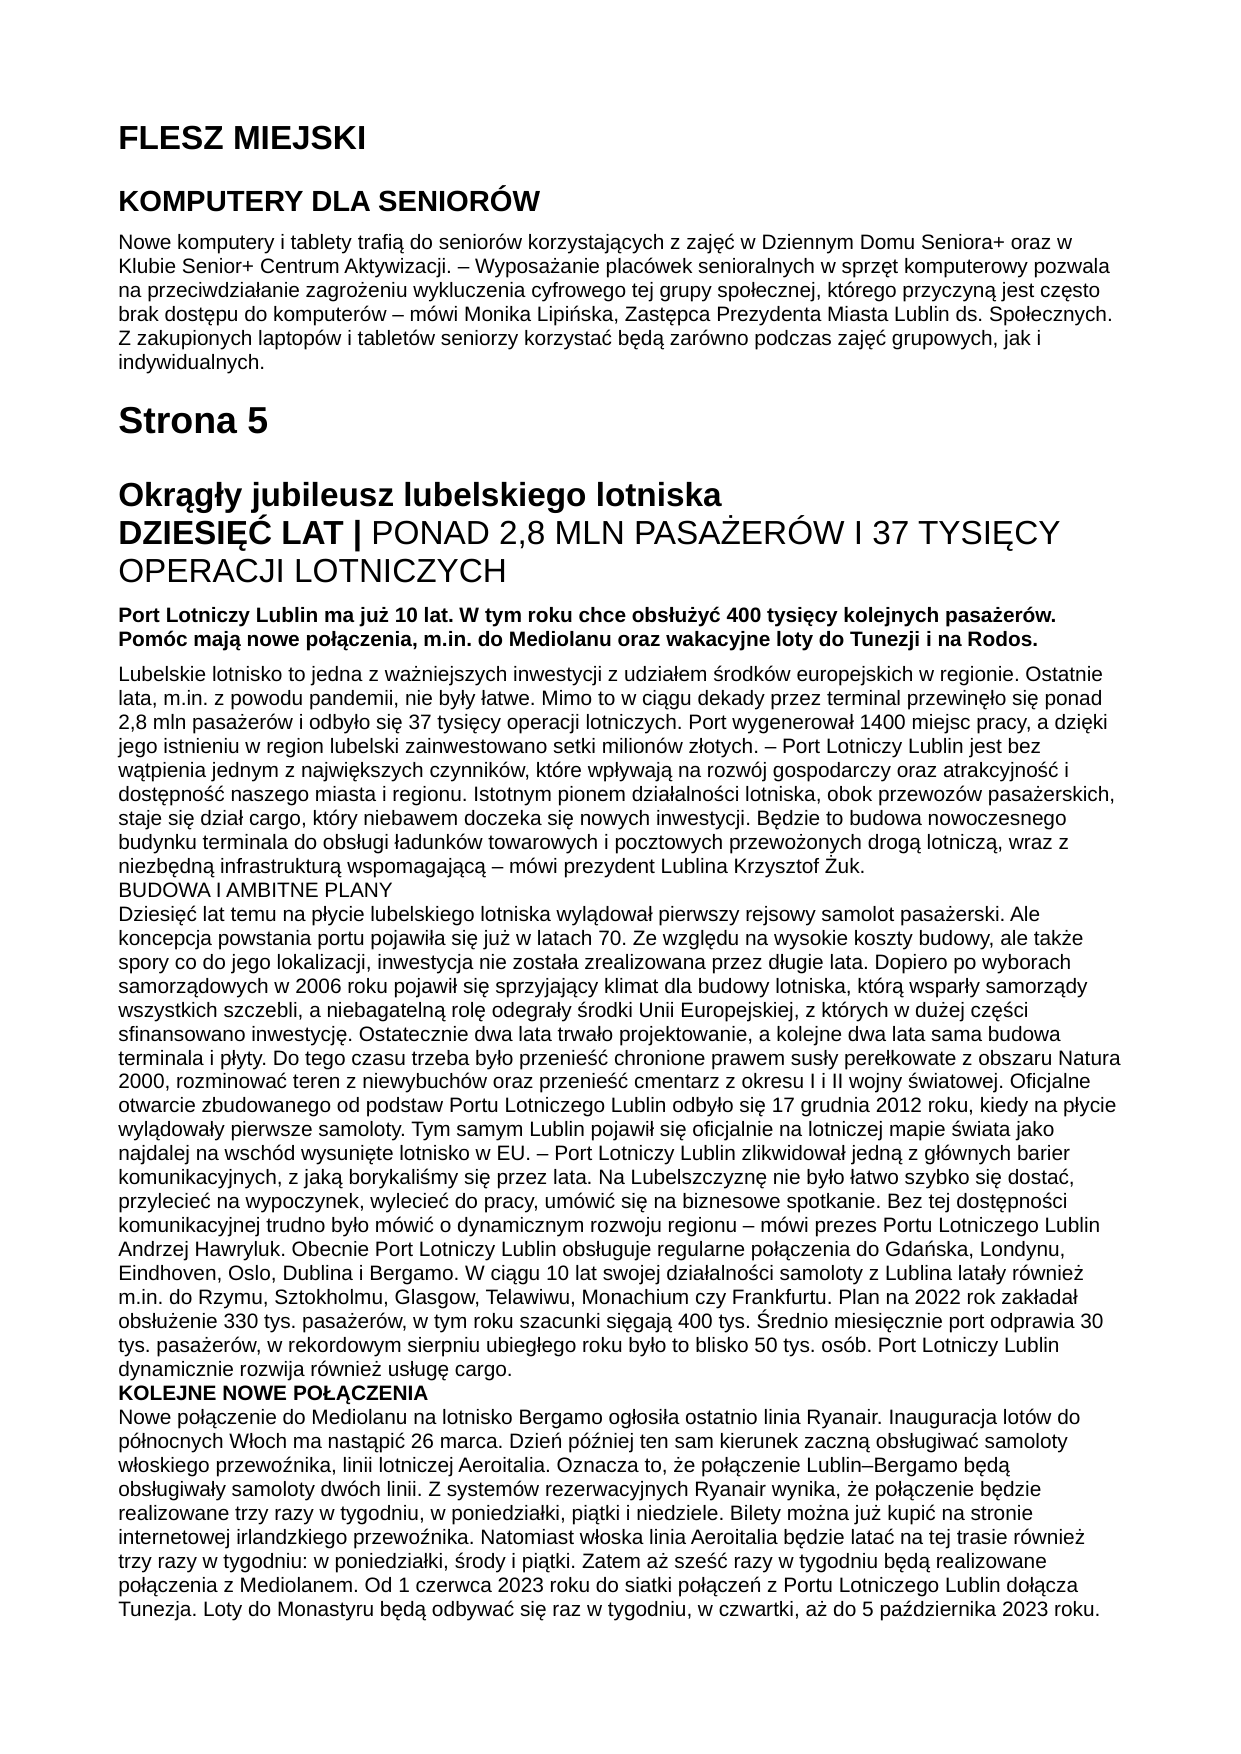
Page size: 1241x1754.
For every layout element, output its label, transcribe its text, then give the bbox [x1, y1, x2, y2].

text Nowe połączenie do Mediolanu na lotnisko Bergamo ogłosiła ostatnio linia Ryanair. Inauguracja lotów do północnych Włoch ma nastąpić 26 marca. Dzień później ten sam kierunek zaczną obsługiwać samoloty włoskiego przewoźnika, linii lotniczej Aeroitalia. Oznacza to, że połączenie Lublin–Bergamo będą obsługiwały samoloty dwóch linii. Z systemów rezerwacyjnych Ryanair wynika, że połączenie będzie realizowane trzy razy w tygodniu, w poniedziałki, piątki i niedziele. Bilety można już kupić na stronie internetowej irlandzkiego przewoźnika. Natomiast włoska linia Aeroitalia będzie latać na tej trasie również trzy razy w tygodniu: w poniedziałki, środy i piątki. Zatem aż sześć razy w tygodniu będą realizowane połączenia z Mediolanem. Od 1 czerwca 2023 roku do siatki połączeń z Portu Lotniczego Lublin dołącza Tunezja. Loty do Monastyru będą odbywać się raz w tygodniu, w czwartki, aż do 5 października 2023 roku. [118, 1405, 1122, 1620]
text Lubelskie lotnisko to jedna z ważniejszych inwestycji z udziałem środków europejskich w regionie. Ostatnie lata, m.in. z powodu pandemii, nie były łatwe. Mimo to w ciągu dekady przez terminal przewinęło się ponad 2,8 mln pasażerów i odbyło się 37 tysięcy operacji lotniczych. Port wygenerował 1400 miejsc pracy, a dzięki jego istnieniu w region lubelski zainwestowano setki milionów złotych. – Port Lotniczy Lublin jest bez wątpienia jednym z największych czynników, które wpływają na rozwój gospodarczy oraz atrakcyjność i dostępność naszego miasta i regionu. Istotnym pionem działalności lotniska, obok przewozów pasażerskich, staje się dział cargo, który niebawem doczeka się nowych inwestycji. Będzie to budowa nowoczesnego budynku terminala do obsługi ładunków towarowych i pocztowych przewożonych drogą lotniczą, wraz z niezbędną infrastrukturą wspomagającą – mówi prezydent Lublina Krzysztof Żuk. [118, 662, 1122, 878]
subtitle Strona 5 [118, 398, 1122, 442]
subtitle KOMPUTERY DLA SENIORÓW [118, 184, 1122, 217]
text Port Lotniczy Lublin ma już 10 lat. W tym roku chce obsłużyć 400 tysięcy kolejnych pasażerów. Pomóc mają nowe połączenia, m.in. do Mediolanu oraz wakacyjne loty do Tunezji i na Rodos. [118, 602, 1122, 650]
text BUDOWA I AMBITNE PLANY [118, 878, 1122, 902]
subtitle DZIESIĘĆ LAT | PONAD 2,8 MLN PASAŻERÓW I 37 TYSIĘCY OPERACJI LOTNICZYCH [118, 513, 1122, 590]
subtitle Okrągły jubileusz lubelskiego lotniska [118, 475, 1122, 513]
text Dziesięć lat temu na płycie lubelskiego lotniska wylądował pierwszy rejsowy samolot pasażerski. Ale koncepcja powstania portu pojawiła się już w latach 70. Ze względu na wysokie koszty budowy, ale także spory co do jego lokalizacji, inwestycja nie została zrealizowana przez długie lata. Dopiero po wyborach samorządowych w 2006 roku pojawił się sprzyjający klimat dla budowy lotniska, którą wsparły samorządy wszystkich szczebli, a niebagatelną rolę odegrały środki Unii Europejskiej, z których w dużej części sfinansowano inwestycję. Ostatecznie dwa lata trwało projektowanie, a kolejne dwa lata sama budowa terminala i płyty. Do tego czasu trzeba było przenieść chronione prawem susły perełkowate z obszaru Natura 2000, rozminować teren z niewybuchów oraz przenieść cmentarz z okresu I i II wojny światowej. Oficjalne otwarcie zbudowanego od podstaw Portu Lotniczego Lublin odbyło się 17 grudnia 2012 roku, kiedy na płycie wylądowały pierwsze samoloty. Tym samym Lublin pojawił się oficjalnie na lotniczej mapie świata jako najdalej na wschód wysunięte lotnisko w EU. – Port Lotniczy Lublin zlikwidował jedną z głównych barier komunikacyjnych, z jaką borykaliśmy się przez lata. Na Lubelszczyznę nie było łatwo szybko się dostać, przylecieć na wypoczynek, wylecieć do pracy, umówić się na biznesowe spotkanie. Bez tej dostępności komunikacyjnej trudno było mówić o dynamicznym rozwoju regionu – mówi prezes Portu Lotniczego Lublin Andrzej Hawryluk. Obecnie Port Lotniczy Lublin obsługuje regularne połączenia do Gdańska, Londynu, Eindhoven, Oslo, Dublina i Bergamo. W ciągu 10 lat swojej działalności samoloty z Lublina latały również m.in. do Rzymu, Sztokholmu, Glasgow, Telawiwu, Monachium czy Frankfurtu. Plan na 2022 rok zakładał obsłużenie 330 tys. pasażerów, w tym roku szacunki sięgają 400 tys. Średnio miesięcznie port odprawia 30 tys. pasażerów, w rekordowym sierpniu ubiegłego roku było to blisko 50 tys. osób. Port Lotniczy Lublin dynamicznie rozwija również usługę cargo. [118, 902, 1122, 1381]
text Nowe komputery i tablety trafią do seniorów korzystających z zajęć w Dziennym Domu Seniora+ oraz w Klubie Senior+ Centrum Aktywizacji. – Wyposażanie placówek senioralnych w sprzęt komputerowy pozwala na przeciwdziałanie zagrożeniu wykluczenia cyfrowego tej grupy społecznej, którego przyczyną jest często brak dostępu do komputerów – mówi Monika Lipińska, Zastępca Prezydenta Miasta Lublin ds. Społecznych. Z zakupionych laptopów i tabletów seniorzy korzystać będą zarówno podczas zajęć grupowych, jak i indywidualnych. [118, 230, 1122, 373]
subtitle FLESZ MIEJSKI [118, 118, 1122, 157]
text KOLEJNE NOWE POŁĄCZENIA [118, 1381, 1122, 1405]
